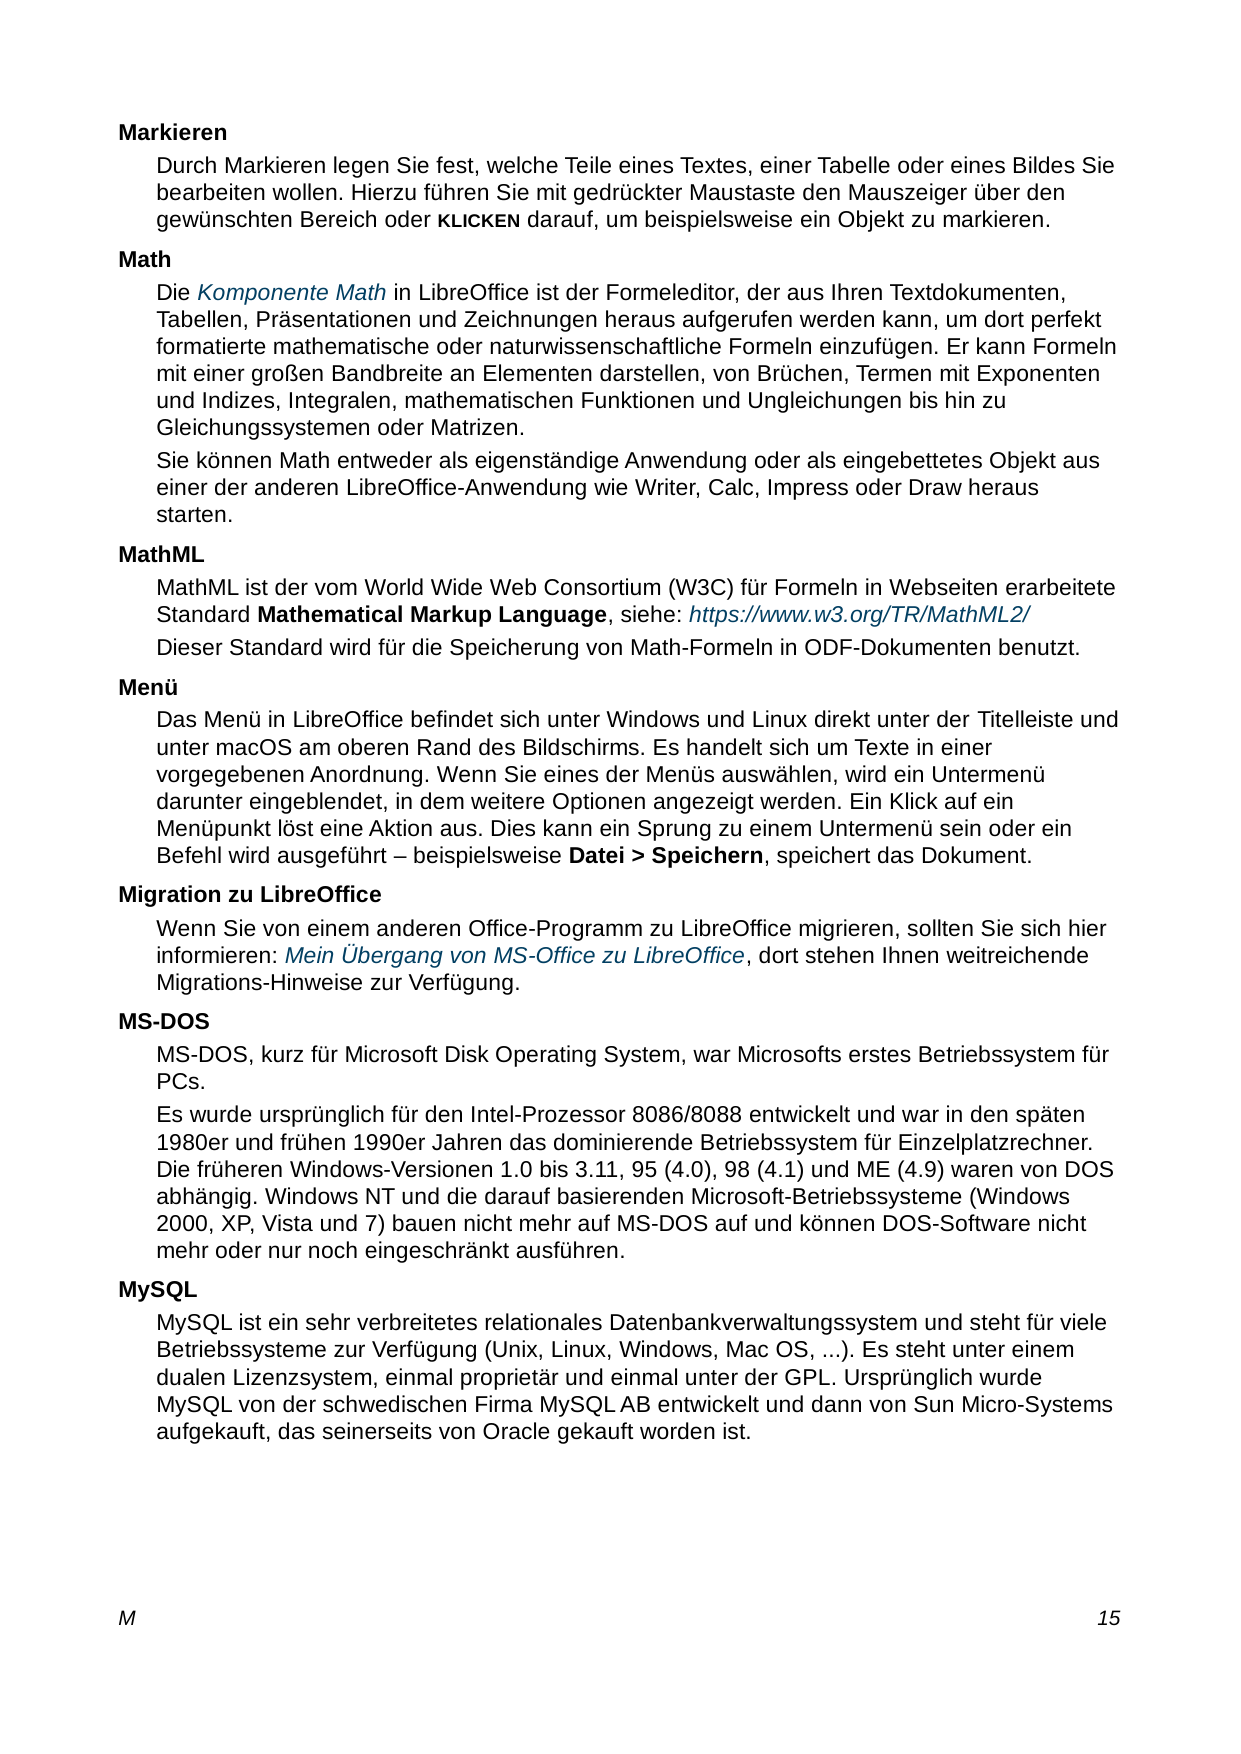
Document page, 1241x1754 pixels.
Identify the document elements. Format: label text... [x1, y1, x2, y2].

list MySQL [118, 1276, 1122, 1303]
list Math [118, 245, 1122, 272]
text Das Menü in LibreOffice befindet sich unter Windows und Linux direkt unter der Titelleiste und unter macOS am oberen Rand des Bildschirms. Es handelt sich um Texte in einer vorgegebenen Anordnung. Wenn Sie eines der Menüs auswählen, wird ein Untermenü darunter eingeblendet, in dem weitere Optionen angezeigt werden. Ein Klick auf ein Menüpunkt löst eine Aktion aus. Dies kann ein Sprung zu einem Untermenü sein oder ein Befehl wird ausgeführt – beispielsweise Datei > Speichern, speichert das Dokument. [156, 706, 1122, 868]
text MathML ist der vom World Wide Web Consortium (W3C) für Formeln in Webseiten erarbeitete Standard Mathematical Markup Language, siehe: https://www.w3.org/TR/MathML2/ [156, 573, 1122, 627]
text MySQL ist ein sehr verbreitetes relationales Datenbankverwaltungssystem und steht für viele Betriebssysteme zur Verfügung (Unix, Linux, Windows, Mac OS, ...). Es steht unter einem dualen Lizenzsystem, einmal proprietär und einmal unter der GPL. Ursprünglich wurde MySQL von der schwedischen Firma MySQL AB entwickelt und dann von Sun Micro-Systems aufgekauft, das seinerseits von Oracle gekauft worden ist. [156, 1309, 1122, 1444]
list Migration zu LibreOffice [118, 881, 1122, 908]
list Markieren [118, 118, 1122, 145]
text Dieser Standard wird für die Speicherung von Math-Formeln in ODF-Dokumenten benutzt. [156, 633, 1122, 660]
text Es wurde ursprünglich für den Intel-Prozessor 8086/8088 entwickelt und war in den späten 1980er und frühen 1990er Jahren das dominierende Betriebssystem für Einzelplatzrechner. Die früheren Windows-Versionen 1.0 bis 3.11, 95 (4.0), 98 (4.1) und ME (4.9) waren von DOS abhängig. Windows NT und die darauf basierenden Microsoft-Betriebssysteme (Windows 2000, XP, Vista und 7) bauen nicht mehr auf MS-DOS auf und können DOS-Software nicht mehr oder nur noch eingeschränkt ausführen. [156, 1101, 1122, 1263]
text Wenn Sie von einem anderen Office-Programm zu LibreOffice migrieren, sollten Sie sich hier informieren: Mein Übergang von MS-Office zu LibreOffice, dort stehen Ihnen weitreichende Migrations-Hinweise zur Verfügung. [156, 914, 1122, 995]
list MathML [118, 540, 1122, 567]
text Sie können Math entweder als eigenständige Anwendung oder als eingebettetes Objekt aus einer der anderen LibreOffice-Anwendung wie Writer, Calc, Impress oder Draw heraus starten. [156, 446, 1122, 528]
text Die Komponente Math in LibreOffice ist der Formeleditor, der aus Ihren Textdokumenten, Tabellen, Präsentationen und Zeichnungen heraus aufgerufen werden kann, um dort perfekt formatierte mathematische oder naturwissenschaftliche Formeln einzufügen. Er kann Formeln mit einer großen Bandbreite an Elementen darstellen, von Brüchen, Termen mit Exponenten und Indizes, Integralen, mathematischen Funktionen und Ungleichungen bis hin zu Gleichungssystemen oder Matrizen. [156, 278, 1122, 440]
text MS-DOS, kurz für Microsoft Disk Operating System, war Microsofts erstes Betriebssystem für PCs. [156, 1041, 1122, 1095]
text Durch Markieren legen Sie fest, welche Teile eines Textes, einer Tabelle oder eines Bildes Sie bearbeiten wollen. Hierzu führen Sie mit gedrückter Maustaste den Mauszeiger über den gewünschten Bereich oder klicken darauf, um beispielsweise ein Objekt zu markieren. [156, 151, 1122, 232]
list Menü [118, 673, 1122, 700]
list MS-DOS [118, 1008, 1122, 1035]
